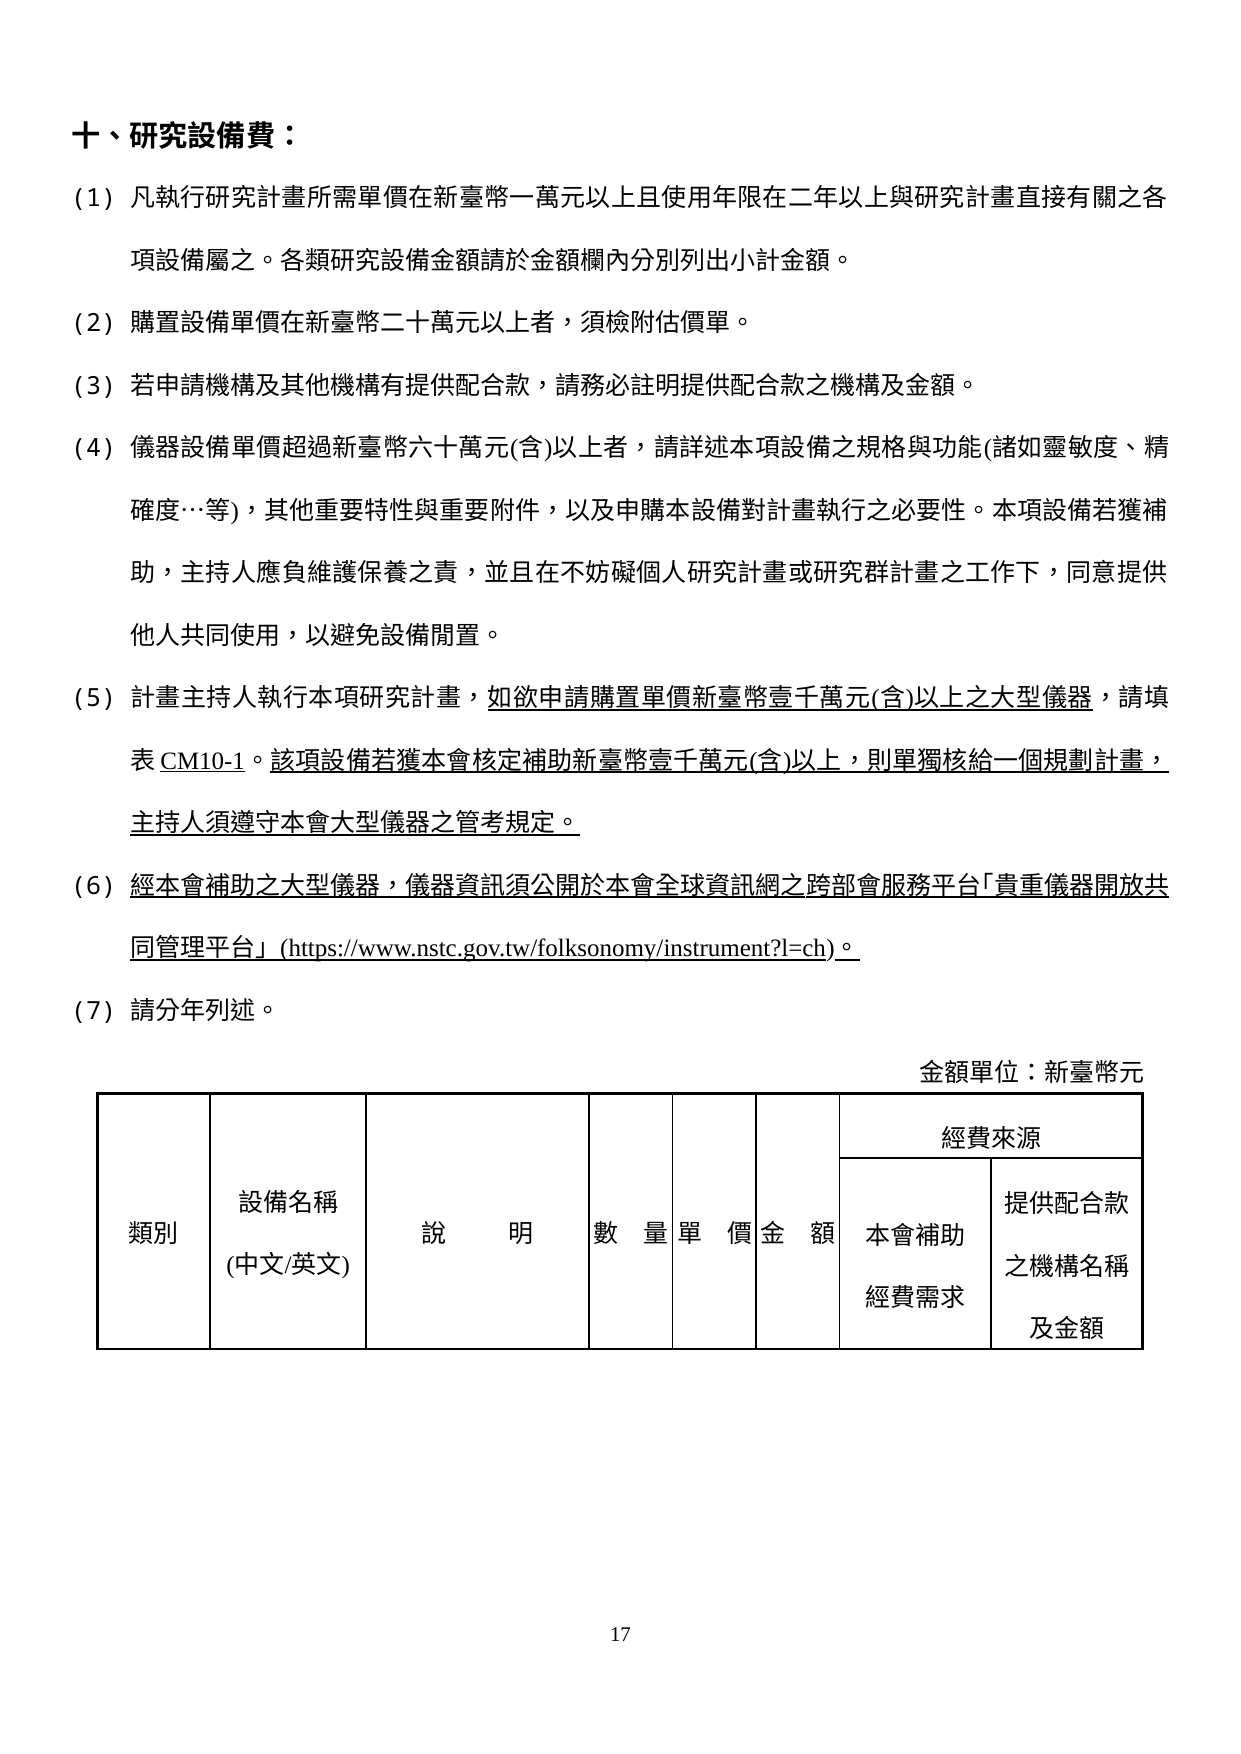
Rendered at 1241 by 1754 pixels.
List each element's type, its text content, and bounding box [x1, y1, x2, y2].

text 十、研究設備費： [71, 92, 1169, 154]
list 儀器設備單價超過新臺幣六十萬元(含)以上者，請詳述本項設備之規格與功能(諸如靈敏度、精確度…等)，其他重要特性與重要附件，以及申購本設備對計畫執行之必要性。本項設備若獲補助，主持人應負維護保養之責，並且在不妨礙個人研究計畫或研究群計畫之工作下，同意提供他人共同使用，以避免設備閒置。 [71, 404, 1169, 654]
table_header 類別 [99, 1095, 209, 1348]
list 請分年列述。 [71, 967, 1169, 1029]
text 金額單位：新臺幣元 [71, 1029, 1144, 1092]
list 凡執行研究計畫所需單價在新臺幣一萬元以上且使用年限在二年以上與研究計畫直接有關之各項設備屬之。各類研究設備金額請於金額欄內分別列出小計金額。 [71, 154, 1169, 279]
table_header 經費來源 [840, 1095, 1141, 1157]
table_cell 本會補助 經費需求 [840, 1159, 990, 1348]
list 購置設備單價在新臺幣二十萬元以上者，須檢附估價單。 [71, 279, 1169, 342]
table_cell 提供配合款之機構名稱及金額 [992, 1159, 1141, 1348]
table_header 設備名稱 (中文/英文) [211, 1095, 365, 1348]
table_header 單 價 [673, 1095, 755, 1348]
table_header 金 額 [757, 1095, 839, 1348]
list 經本會補助之大型儀器，儀器資訊須公開於本會全球資訊網之跨部會服務平台｢貴重儀器開放共同管理平台｣ (https://www.nstc.gov.tw/folksonomy/instrument?l=ch)。 [71, 842, 1169, 967]
list 計畫主持人執行本項研究計畫，如欲申請購置單價新臺幣壹千萬元(含)以上之大型儀器，請填表CM10-1。該項設備若獲本會核定補助新臺幣壹千萬元(含)以上，則單獨核給一個規劃計畫，主持人須遵守本會大型儀器之管考規定。 [71, 654, 1169, 842]
table_header 說 明 [367, 1095, 588, 1348]
table_header 數 量 [590, 1095, 672, 1348]
list 若申請機構及其他機構有提供配合款，請務必註明提供配合款之機構及金額。 [71, 342, 1169, 404]
